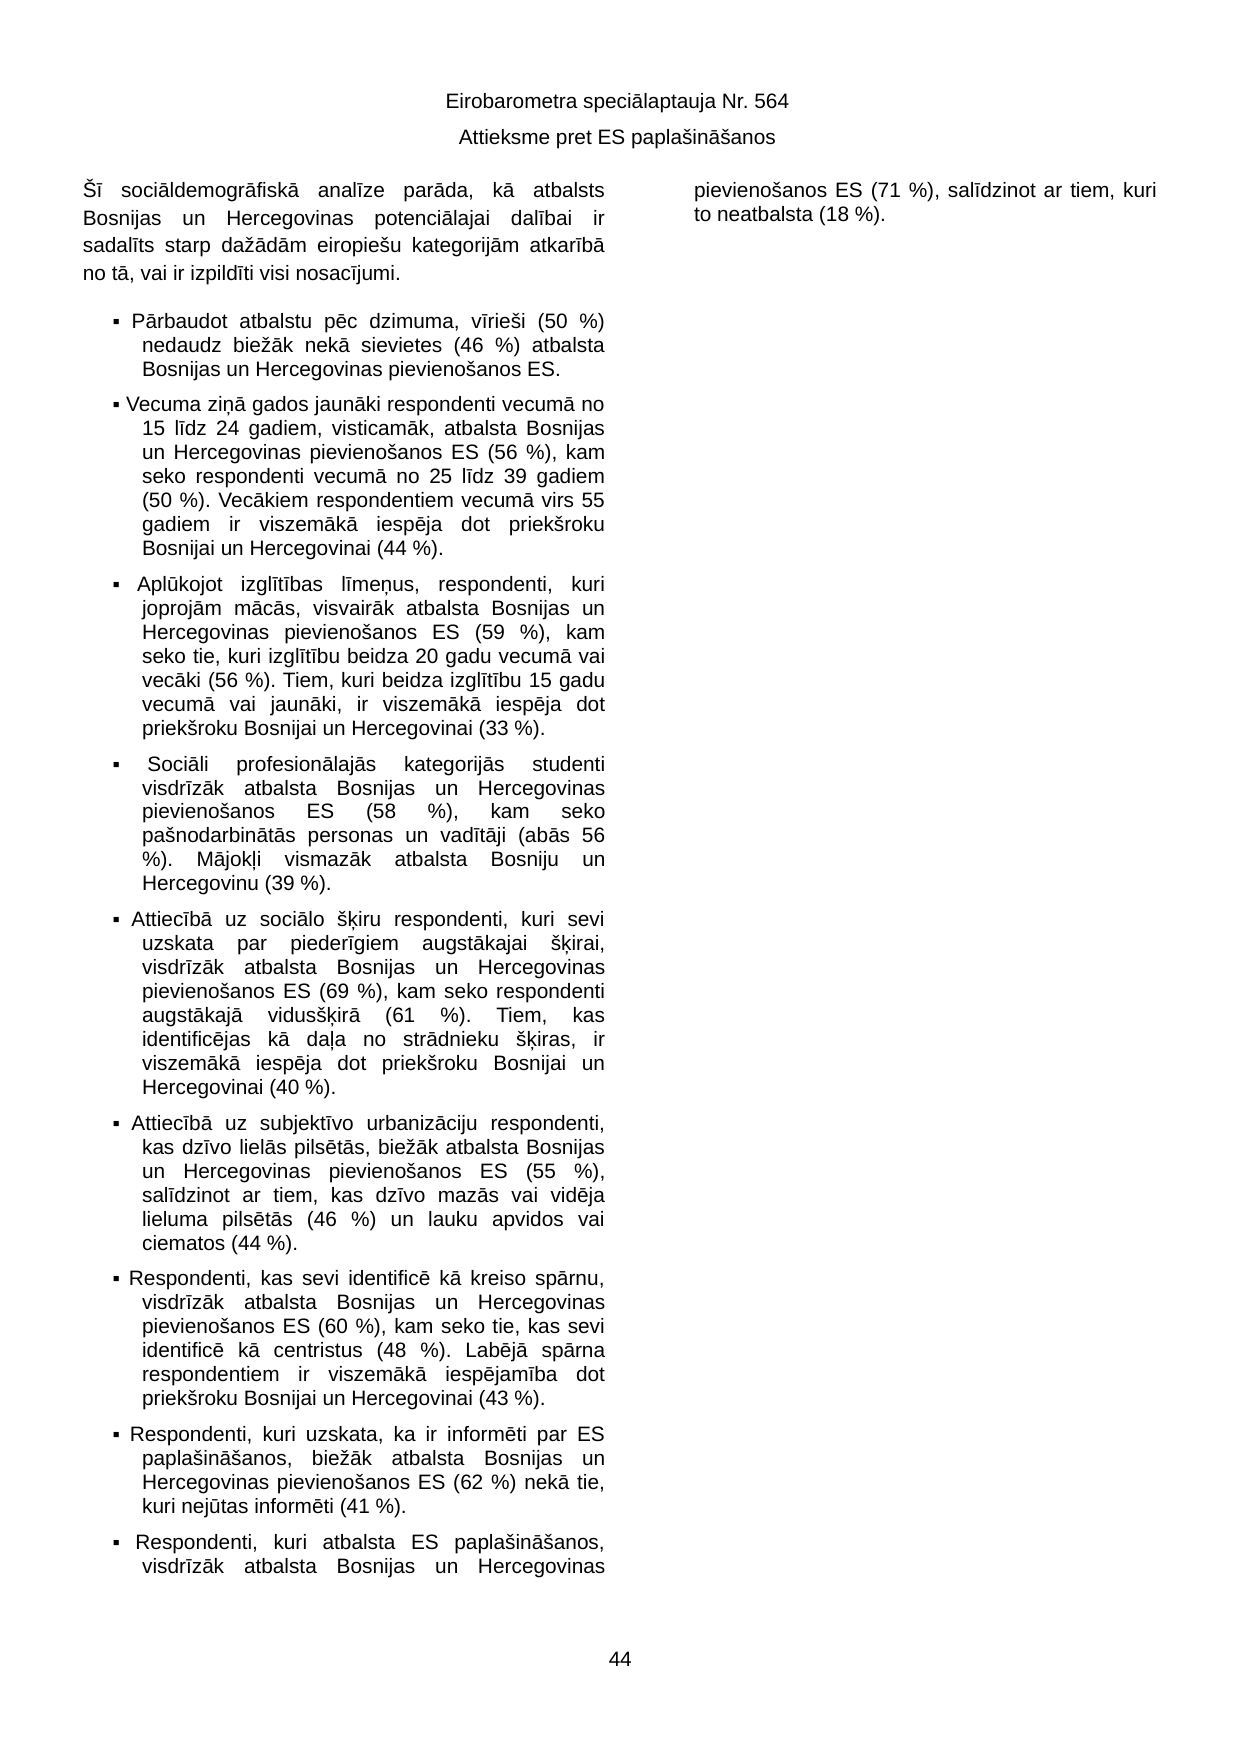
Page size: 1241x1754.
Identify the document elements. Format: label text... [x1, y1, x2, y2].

text ▪ Respondenti, kuri atbalsta ES paplašināšanos, visdrīzāk atbalsta Bosnijas un Hercegovinas [112, 1529, 605, 1577]
text ▪ Pārbaudot atbalstu pēc dzimuma, vīrieši (50 %) nedaudz biežāk nekā sievietes (46 %) atbalsta Bosnijas un Hercegovinas pievienošanos ES. [112, 308, 605, 380]
text ▪ Respondenti, kas sevi identificē kā kreiso spārnu, visdrīzāk atbalsta Bosnijas un Hercegovinas pievienošanos ES (60 %), kam seko tie, kas sevi identificē kā centristus (48 %). Labējā spārna respondentiem ir viszemākā iespējamība dot priekšroku Bosnijai un Hercegovinai (43 %). [112, 1266, 605, 1410]
text ▪ Attiecībā uz subjektīvo urbanizāciju respondenti, kas dzīvo lielās pilsētās, biežāk atbalsta Bosnijas un Hercegovinas pievienošanos ES (55 %), salīdzinot ar tiem, kas dzīvo mazās vai vidēja lieluma pilsētās (46 %) un lauku apvidos vai ciematos (44 %). [112, 1111, 605, 1254]
text pievienošanos ES (71 %), salīdzinot ar tiem, kuri to neatbalsta (18 %). [664, 178, 1157, 226]
text Šī sociāldemogrāfiskā analīze parāda, kā atbalsts Bosnijas un Hercegovinas potenciālajai dalībai ir sadalīts starp dažādām eiropiešu kategorijām atkarībā no tā, vai ir izpildīti visi nosacījumi. [83, 178, 605, 284]
text ▪ Aplūkojot izglītības līmeņus, respondenti, kuri joprojām mācās, visvairāk atbalsta Bosnijas un Hercegovinas pievienošanos ES (59 %), kam seko tie, kuri izglītību beidza 20 gadu vecumā vai vecāki (56 %). Tiem, kuri beidza izglītību 15 gadu vecumā vai jaunāki, ir viszemākā iespēja dot priekšroku Bosnijai un Hercegovinai (33 %). [112, 572, 605, 739]
text ▪ Sociāli profesionālajās kategorijās studenti visdrīzāk atbalsta Bosnijas un Hercegovinas pievienošanos ES (58 %), kam seko pašnodarbinātās personas un vadītāji (abās 56 %). Mājokļi vismazāk atbalsta Bosniju un Hercegovinu (39 %). [112, 751, 605, 895]
text ▪ Attiecībā uz sociālo šķiru respondenti, kuri sevi uzskata par piederīgiem augstākajai šķirai, visdrīzāk atbalsta Bosnijas un Hercegovinas pievienošanos ES (69 %), kam seko respondenti augstākajā vidusšķirā (61 %). Tiem, kas identificējas kā daļa no strādnieku šķiras, ir viszemākā iespēja dot priekšroku Bosnijai un Hercegovinai (40 %). [112, 907, 605, 1099]
text ▪ Vecuma ziņā gados jaunāki respondenti vecumā no 15 līdz 24 gadiem, visticamāk, atbalsta Bosnijas un Hercegovinas pievienošanos ES (56 %), kam seko respondenti vecumā no 25 līdz 39 gadiem (50 %). Vecākiem respondentiem vecumā virs 55 gadiem ir viszemākā iespēja dot priekšroku Bosnijai un Hercegovinai (44 %). [112, 392, 605, 560]
text ▪ Respondenti, kuri uzskata, ka ir informēti par ES paplašināšanos, biežāk atbalsta Bosnijas un Hercegovinas pievienošanos ES (62 %) nekā tie, kuri nejūtas informēti (41 %). [112, 1422, 605, 1518]
